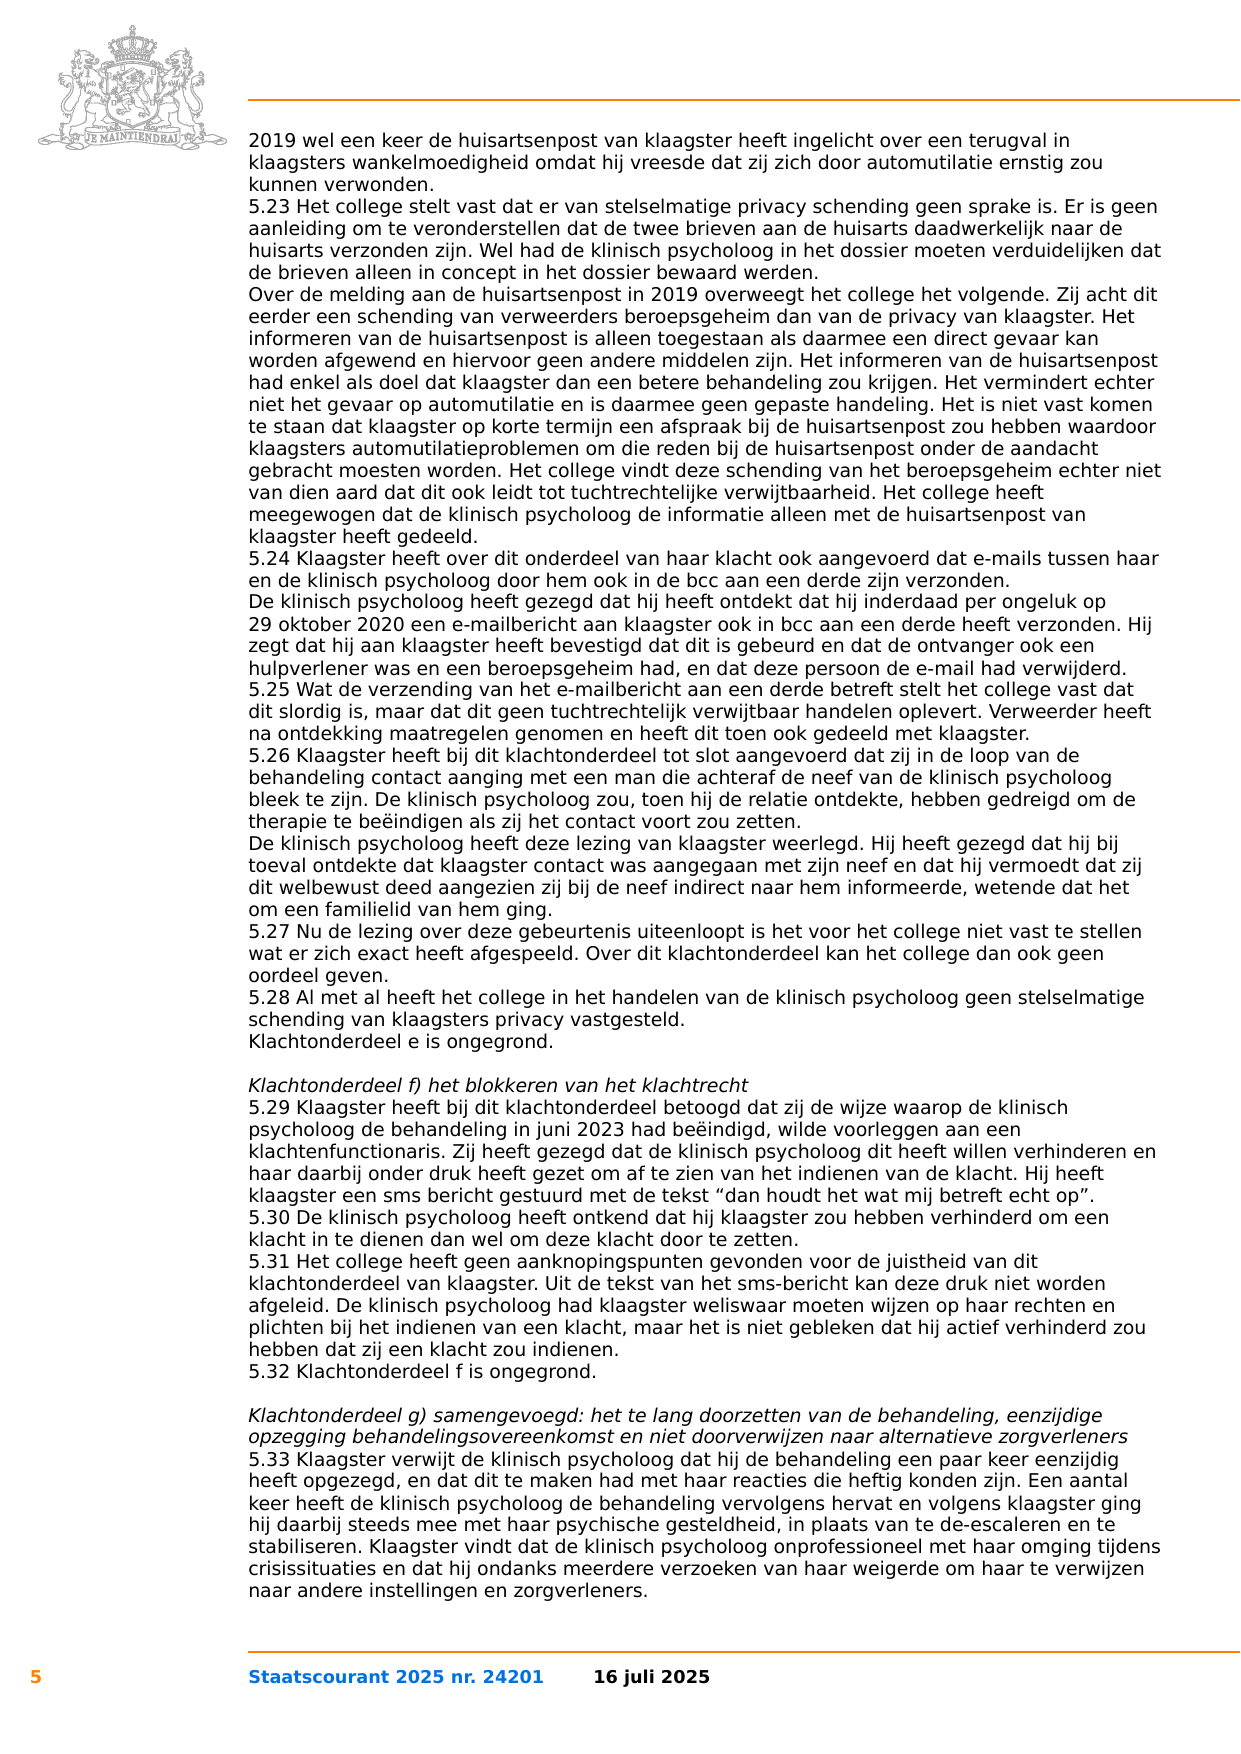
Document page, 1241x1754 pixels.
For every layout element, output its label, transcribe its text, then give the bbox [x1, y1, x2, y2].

text 5.29 Klaagster heeft bij dit klachtonderdeel betoogd dat zij de wijze waarop de klinisch psycholoog de behandeling in juni 2023 had beëindigd, wilde voorleggen aan een klachtenfunctionaris. Zij heeft gezegd dat de klinisch psycholoog dit heeft willen verhinderen en haar daarbij onder druk heeft gezet om af te zien van het indienen van de klacht. Hij heeft klaagster een sms bericht gestuurd met de tekst “dan houdt het wat mij betreft echt op”. [248, 1097, 1163, 1207]
text 5.33 Klaagster verwijt de klinisch psycholoog dat hij de behandeling een paar keer eenzijdig heeft opgezegd, en dat dit te maken had met haar reacties die heftig konden zijn. Een aantal keer heeft de klinisch psycholoog de behandeling vervolgens hervat en volgens klaagster ging hij daarbij steeds mee met haar psychische gesteldheid, in plaats van te de-escaleren en te stabiliseren. Klaagster vindt dat de klinisch psycholoog onprofessioneel met haar omging tijdens crisissituaties en dat hij ondanks meerdere verzoeken van haar weigerde om haar te verwijzen naar andere instellingen en zorgverleners. [248, 1448, 1163, 1602]
text 5.24 Klaagster heeft over dit onderdeel van haar klacht ook aangevoerd dat e-mails tussen haar en de klinisch psycholoog door hem ook in de bcc aan een derde zijn verzonden. [248, 547, 1163, 591]
text 5.31 Het college heeft geen aanknopingspunten gevonden voor de juistheid van dit klachtonderdeel van klaagster. Uit de tekst van het sms-bericht kan deze druk niet worden afgeleid. De klinisch psycholoog had klaagster weliswaar moeten wijzen op haar rechten en plichten bij het indienen van een klacht, maar het is niet gebleken dat hij actief verhinderd zou hebben dat zij een klacht zou indienen. [248, 1251, 1163, 1361]
text De klinisch psycholoog heeft deze lezing van klaagster weerlegd. Hij heeft gezegd dat hij bij toeval ontdekte dat klaagster contact was aangegaan met zijn neef en dat hij vermoedt dat zij dit welbewust deed aangezien zij bij de neef indirect naar hem informeerde, wetende dat het om een familielid van hem ging. [248, 833, 1163, 921]
text 5.25 Wat de verzending van het e-mailbericht aan een derde betreft stelt het college vast dat dit slordig is, maar dat dit geen tuchtrechtelijk verwijtbaar handelen oplevert. Verweerder heeft na ontdekking maatregelen genomen en heeft dit toen ook gedeeld met klaagster. [248, 679, 1163, 745]
picture [38, 25, 227, 150]
text 5.32 Klachtonderdeel f is ongegrond. [248, 1361, 1163, 1383]
text 5.30 De klinisch psycholoog heeft ontkend dat hij klaagster zou hebben verhinderd om een klacht in te dienen dan wel om deze klacht door te zetten. [248, 1207, 1163, 1251]
text 5.28 Al met al heeft het college in het handelen van de klinisch psycholoog geen stelselmatige schending van klaagsters privacy vastgesteld. [248, 987, 1163, 1031]
text 5.27 Nu de lezing over deze gebeurtenis uiteenloopt is het voor het college niet vast te stellen wat er zich exact heeft afgespeeld. Over dit klachtonderdeel kan het college dan ook geen oordeel geven. [248, 921, 1163, 987]
text Over de melding aan de huisartsenpost in 2019 overweegt het college het volgende. Zij acht dit eerder een schending van verweerders beroepsgeheim dan van de privacy van klaagster. Het informeren van de huisartsenpost is alleen toegestaan als daarmee een direct gevaar kan worden afgewend en hiervoor geen andere middelen zijn. Het informeren van de huisartsenpost had enkel als doel dat klaagster dan een betere behandeling zou krijgen. Het vermindert echter niet het gevaar op automutilatie en is daarmee geen gepaste handeling. Het is niet vast komen te staan dat klaagster op korte termijn een afspraak bij de huisartsenpost zou hebben waardoor klaagsters automutilatieproblemen om die reden bij de huisartsenpost onder de aandacht gebracht moesten worden. Het college vindt deze schending van het beroepsgeheim echter niet van dien aard dat dit ook leidt tot tuchtrechtelijke verwijtbaarheid. Het college heeft meegewogen dat de klinisch psycholoog de informatie alleen met de huisartsenpost van klaagster heeft gedeeld. [248, 284, 1163, 547]
text 5.23 Het college stelt vast dat er van stelselmatige privacy schending geen sprake is. Er is geen aanleiding om te veronderstellen dat de twee brieven aan de huisarts daadwerkelijk naar de huisarts verzonden zijn. Wel had de klinisch psycholoog in het dossier moeten verduidelijken dat de brieven alleen in concept in het dossier bewaard werden. [248, 196, 1163, 284]
text 5.26 Klaagster heeft bij dit klachtonderdeel tot slot aangevoerd dat zij in de loop van de behandeling contact aanging met een man die achteraf de neef van de klinisch psycholoog bleek te zijn. De klinisch psycholoog zou, toen hij de relatie ontdekte, hebben gedreigd om de therapie te beëindigen als zij het contact voort zou zetten. [248, 745, 1163, 833]
subtitle Klachtonderdeel f) het blokkeren van het klachtrecht [248, 1075, 1163, 1097]
text De klinisch psycholoog heeft gezegd dat hij heeft ontdekt dat hij inderdaad per ongeluk op 29 oktober 2020 een e-mailbericht aan klaagster ook in bcc aan een derde heeft verzonden. Hij zegt dat hij aan klaagster heeft bevestigd dat dit is gebeurd en dat de ontvanger ook een hulpverlener was en een beroepsgeheim had, en dat deze persoon de e-mail had verwijderd. [248, 591, 1163, 679]
text 2019 wel een keer de huisartsenpost van klaagster heeft ingelicht over een terugval in klaagsters wankelmoedigheid omdat hij vreesde dat zij zich door automutilatie ernstig zou kunnen verwonden. [248, 130, 1163, 196]
text Klachtonderdeel e is ongegrond. [248, 1031, 1163, 1053]
subtitle Klachtonderdeel g) samengevoegd: het te lang doorzetten van de behandeling, eenzijdige opzegging behandelingsovereenkomst en niet doorverwijzen naar alternatieve zorgverleners [248, 1404, 1163, 1448]
